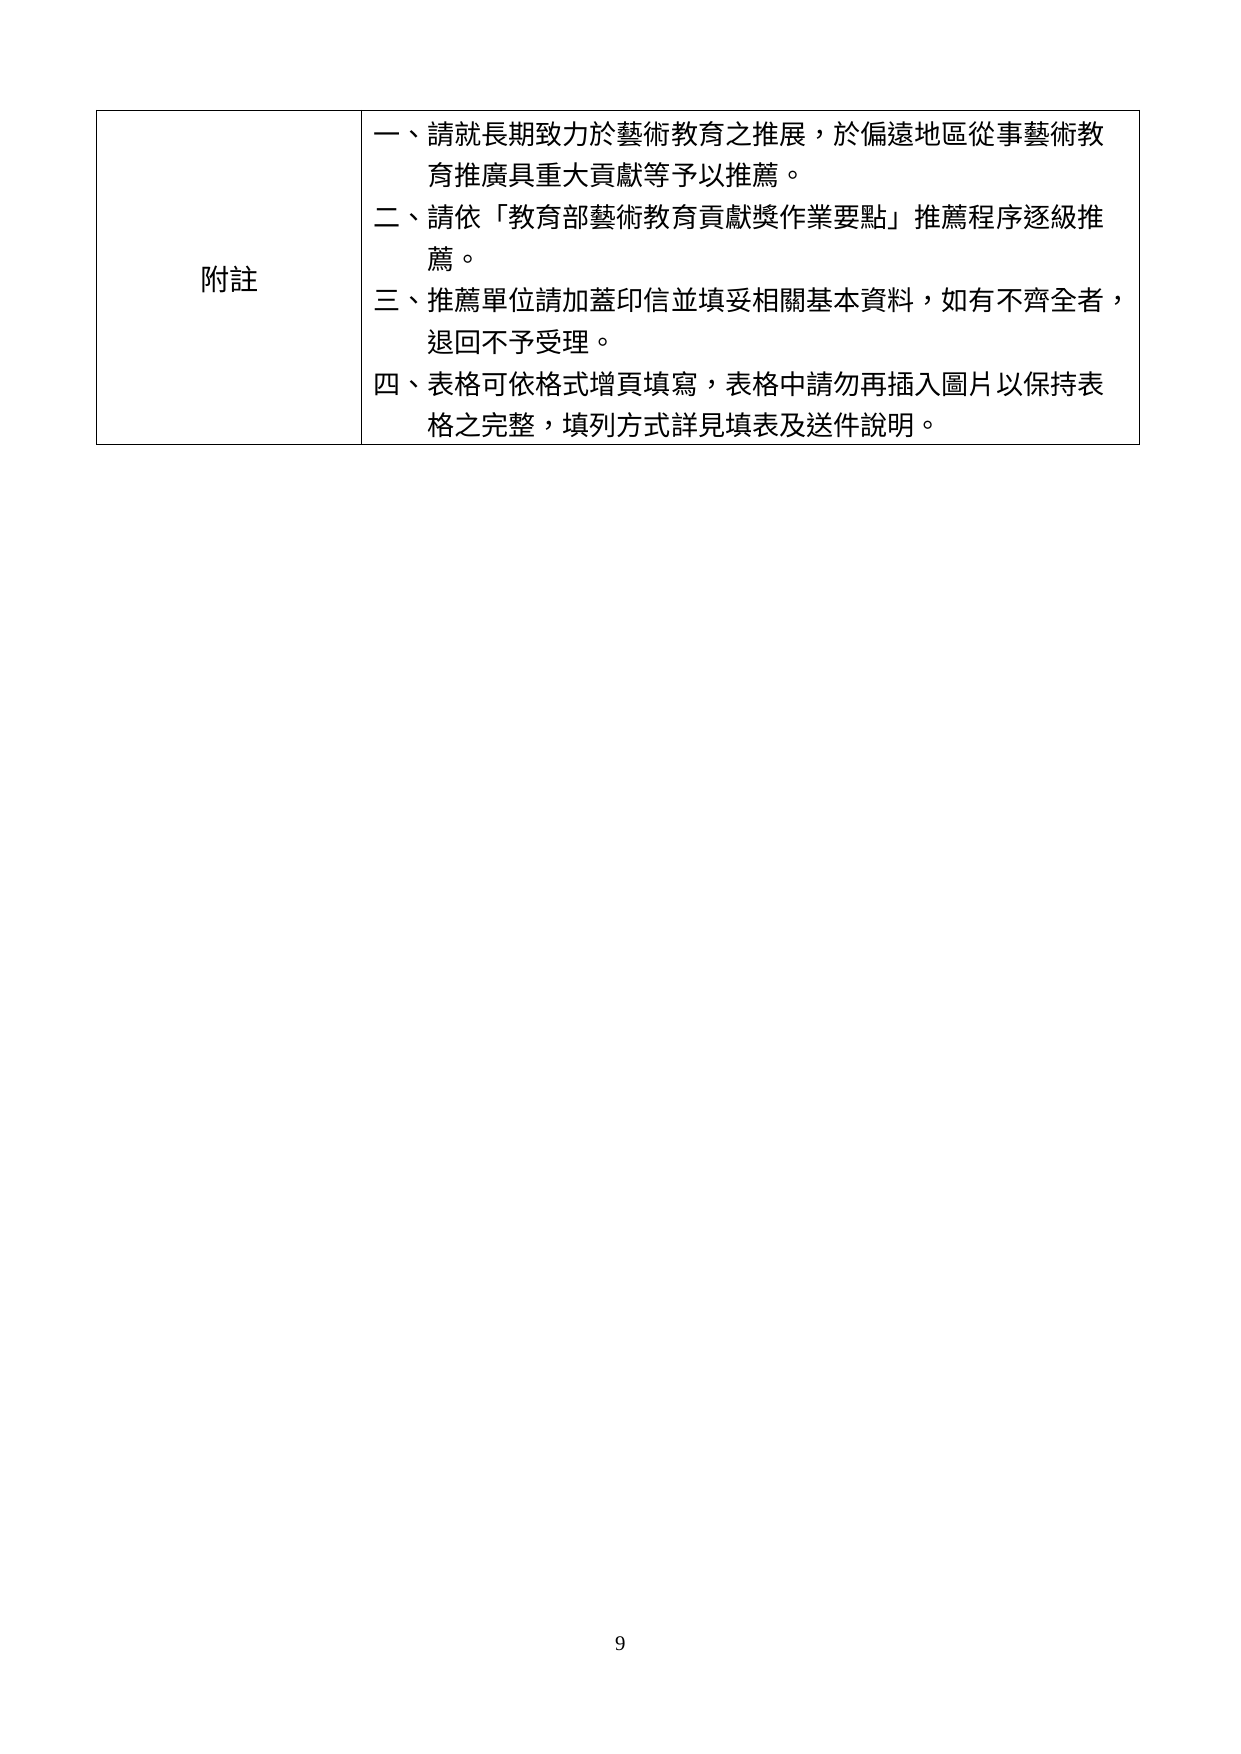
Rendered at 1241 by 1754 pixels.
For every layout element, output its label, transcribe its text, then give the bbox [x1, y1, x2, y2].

table_cell 附註 [97, 111, 361, 444]
table_cell 一、請就長期致力於藝術教育之推展，於偏遠地區從事藝術教育推廣具重大貢獻等予以推薦。 二、請依「教育部藝術教育貢獻獎作業要點」推薦程序逐級推薦。 三、推薦單位請加蓋印信並填妥相關基本資料，如有不齊全者，退回不予受理。 四、表格可依格式增頁填寫，表格中請勿再插入圖片以保持表格之完整，填列方式詳見填表及送件說明。 [362, 111, 1139, 444]
